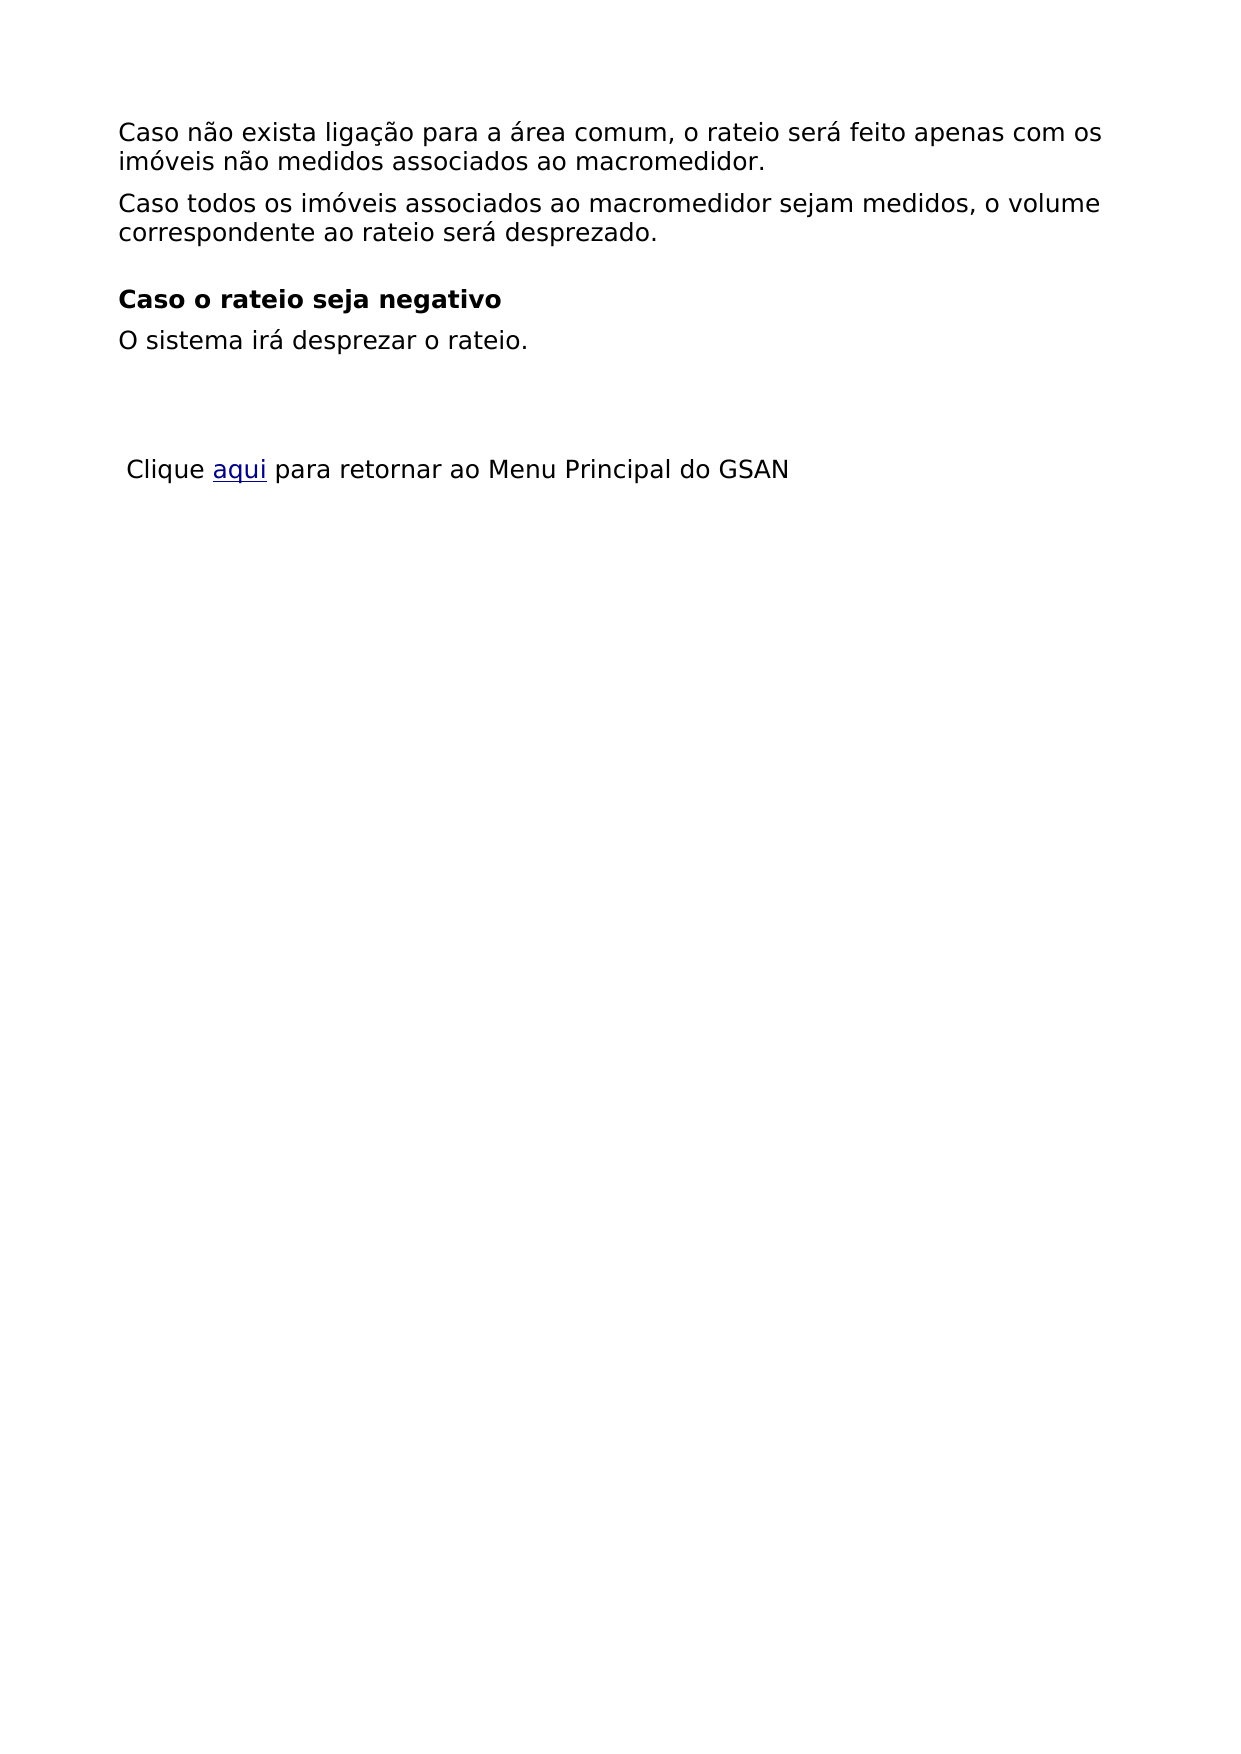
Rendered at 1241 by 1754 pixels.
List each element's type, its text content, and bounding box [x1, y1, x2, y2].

text Caso todos os imóveis associados ao macromedidor sejam medidos, o volume correspondente ao rateio será desprezado. [118, 189, 1122, 247]
text Clique aqui para retornar ao Menu Principal do GSAN [118, 368, 1122, 485]
text O sistema irá desprezar o rateio. [118, 326, 1122, 356]
text Caso não exista ligação para a área comum, o rateio será feito apenas com os imóveis não medidos associados ao macromedidor. [118, 118, 1122, 176]
subtitle Caso o rateio seja negativo [118, 285, 1122, 314]
